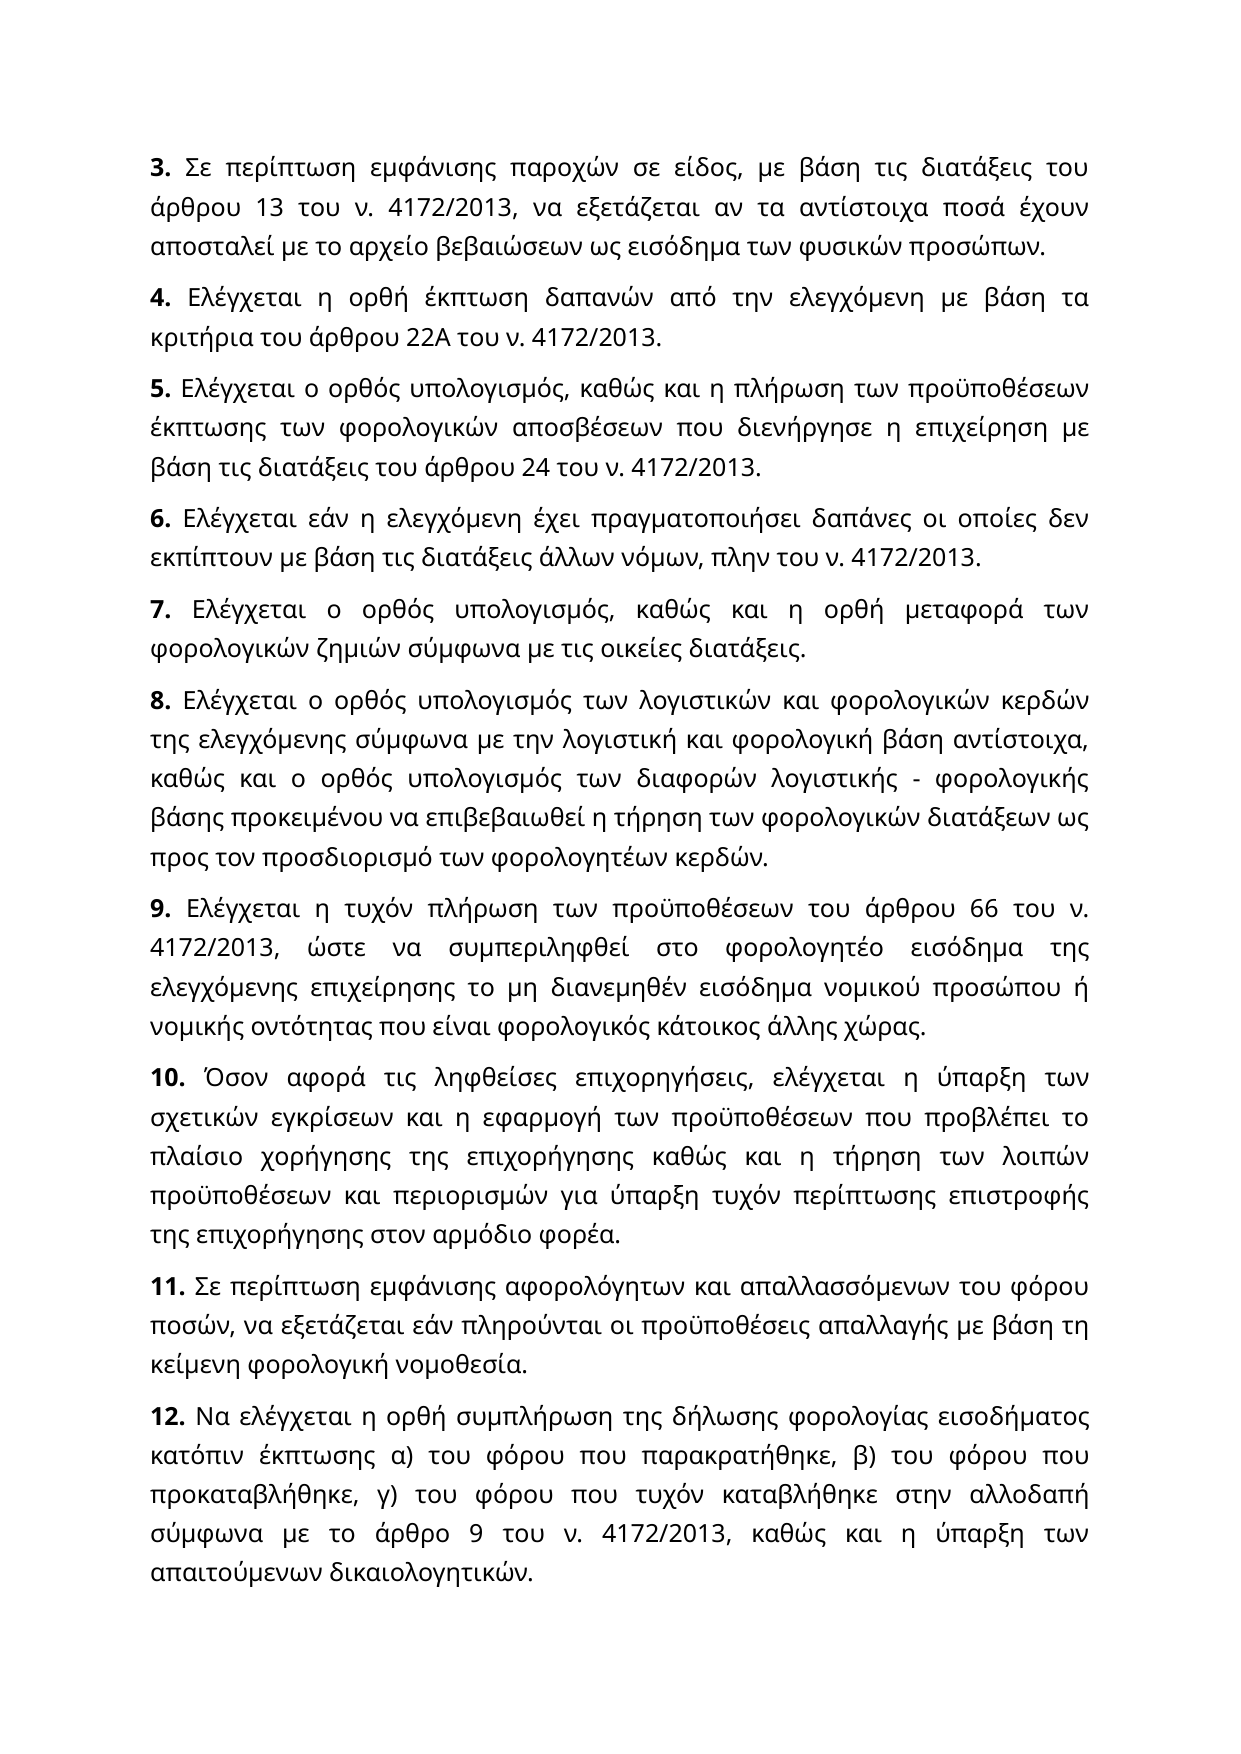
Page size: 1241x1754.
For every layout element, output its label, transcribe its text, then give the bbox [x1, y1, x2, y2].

text 4. Ελέγχεται η ορθή έκπτωση δαπανών από την ελεγχόμενη με βάση τα κριτήρια του άρθρου 22Α του ν. 4172/2013. [150, 280, 1090, 353]
text 11. Σε περίπτωση εμφάνισης αφορολόγητων και απαλλασσόμενων του φόρου ποσών, να εξετάζεται εάν πληρούνται οι προϋποθέσεις απαλλαγής με βάση τη κείμενη φορολογική νομοθεσία. [150, 1268, 1090, 1381]
text 8. Ελέγχεται ο ορθός υπολογισμός των λογιστικών και φορολογικών κερδών της ελεγχόμενης σύμφωνα με την λογιστική και φορολογική βάση αντίστοιχα, καθώς και ο ορθός υπολογισμός των διαφορών λογιστικής - φορολογικής βάσης προκειμένου να επιβεβαιωθεί η τήρηση των φορολογικών διατάξεων ως προς τον προσδιορισμό των φορολογητέων κερδών. [150, 682, 1090, 873]
text 6. Ελέγχεται εάν η ελεγχόμενη έχει πραγματοποιήσει δαπάνες οι οποίες δεν εκπίπτουν με βάση τις διατάξεις άλλων νόμων, πλην του ν. 4172/2013. [150, 501, 1090, 574]
text 5. Ελέγχεται ο ορθός υπολογισμός, καθώς και η πλήρωση των προϋποθέσεων έκπτωσης των φορολογικών αποσβέσεων που διενήργησε η επιχείρηση με βάση τις διατάξεις του άρθρου 24 του ν. 4172/2013. [150, 371, 1090, 483]
text 7. Ελέγχεται ο ορθός υπολογισμός, καθώς και η ορθή μεταφορά των φορολογικών ζημιών σύμφωνα με τις οικείες διατάξεις. [150, 592, 1090, 665]
text 3. Σε περίπτωση εμφάνισης παροχών σε είδος, με βάση τις διατάξεις του άρθρου 13 του ν. 4172/2013, να εξετάζεται αν τα αντίστοιχα ποσά έχουν αποσταλεί με το αρχείο βεβαιώσεων ως εισόδημα των φυσικών προσώπων. [150, 150, 1090, 262]
text 9. Ελέγχεται η τυχόν πλήρωση των προϋποθέσεων του άρθρου 66 του ν. 4172/2013, ώστε να συμπεριληφθεί στο φορολογητέο εισόδημα της ελεγχόμενης επιχείρησης το μη διανεμηθέν εισόδημα νομικού προσώπου ή νομικής οντότητας που είναι φορολογικός κάτοικος άλλης χώρας. [150, 891, 1090, 1042]
text 10. Όσον αφορά τις ληφθείσες επιχορηγήσεις, ελέγχεται η ύπαρξη των σχετικών εγκρίσεων και η εφαρμογή των προϋποθέσεων που προβλέπει το πλαίσιο χορήγησης της επιχορήγησης καθώς και η τήρηση των λοιπών προϋποθέσεων και περιορισμών για ύπαρξη τυχόν περίπτωσης επιστροφής της επιχορήγησης στον αρμόδιο φορέα. [150, 1060, 1090, 1251]
text 12. Να ελέγχεται η ορθή συμπλήρωση της δήλωσης φορολογίας εισοδήματος κατόπιν έκπτωσης α) του φόρου που παρακρατήθηκε, β) του φόρου που προκαταβλήθηκε, γ) του φόρου που τυχόν καταβλήθηκε στην αλλοδαπή σύμφωνα με το άρθρο 9 του ν. 4172/2013, καθώς και η ύπαρξη των απαιτούμενων δικαιολογητικών. [150, 1398, 1090, 1589]
